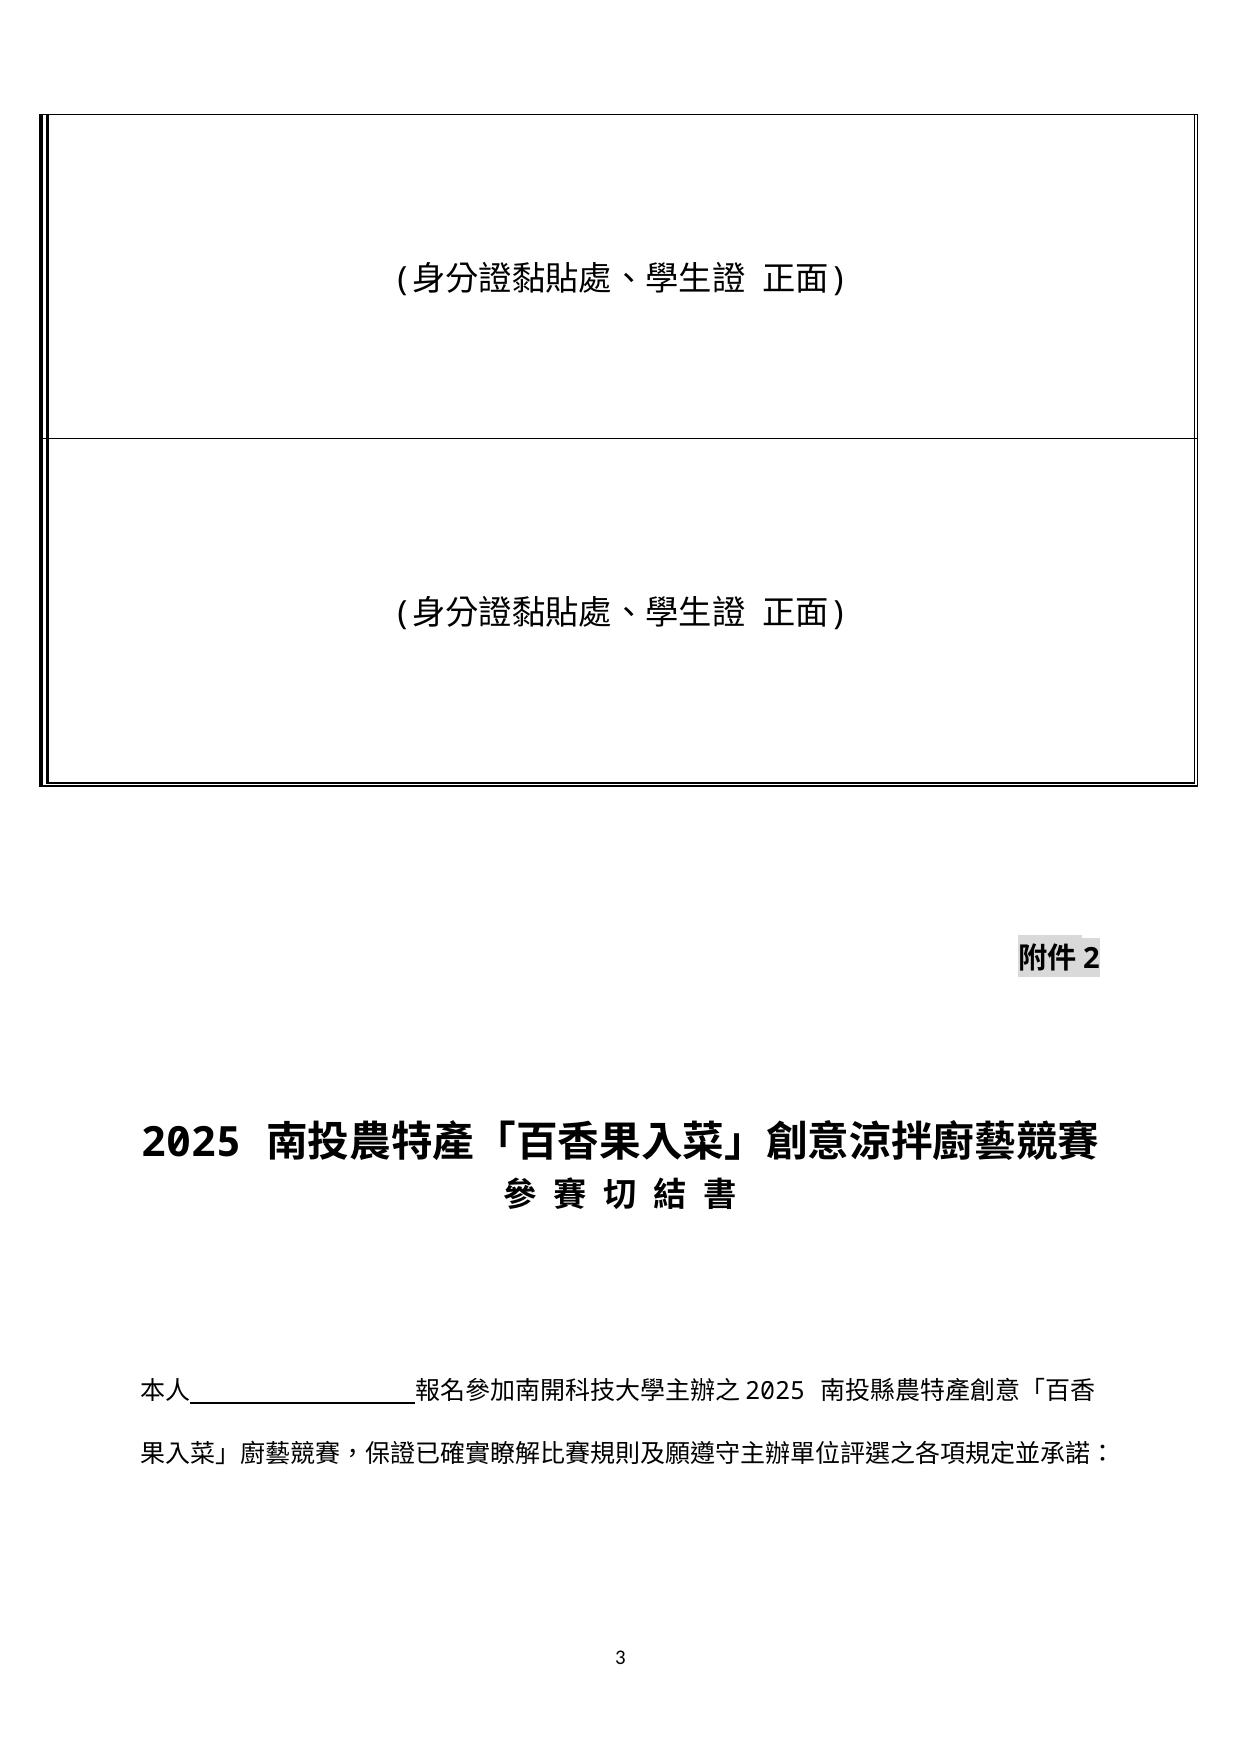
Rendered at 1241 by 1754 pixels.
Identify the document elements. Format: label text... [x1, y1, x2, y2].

table_cell (身分證黏貼處、學生證 正面) [49, 115, 1194, 438]
table_cell (身分證黏貼處、學生證 正面) [1166, 439, 1194, 782]
text 本人 報名參加南開科技大學主辦之2025 南投縣農特產創意「百香果入菜」廚藝競賽，保證已確實瞭解比賽規則及願遵守主辦單位評選之各項規定並承諾： [76, 1393, 1164, 1537]
table_cell (身分證黏貼處、學生證 正面) [49, 439, 75, 782]
